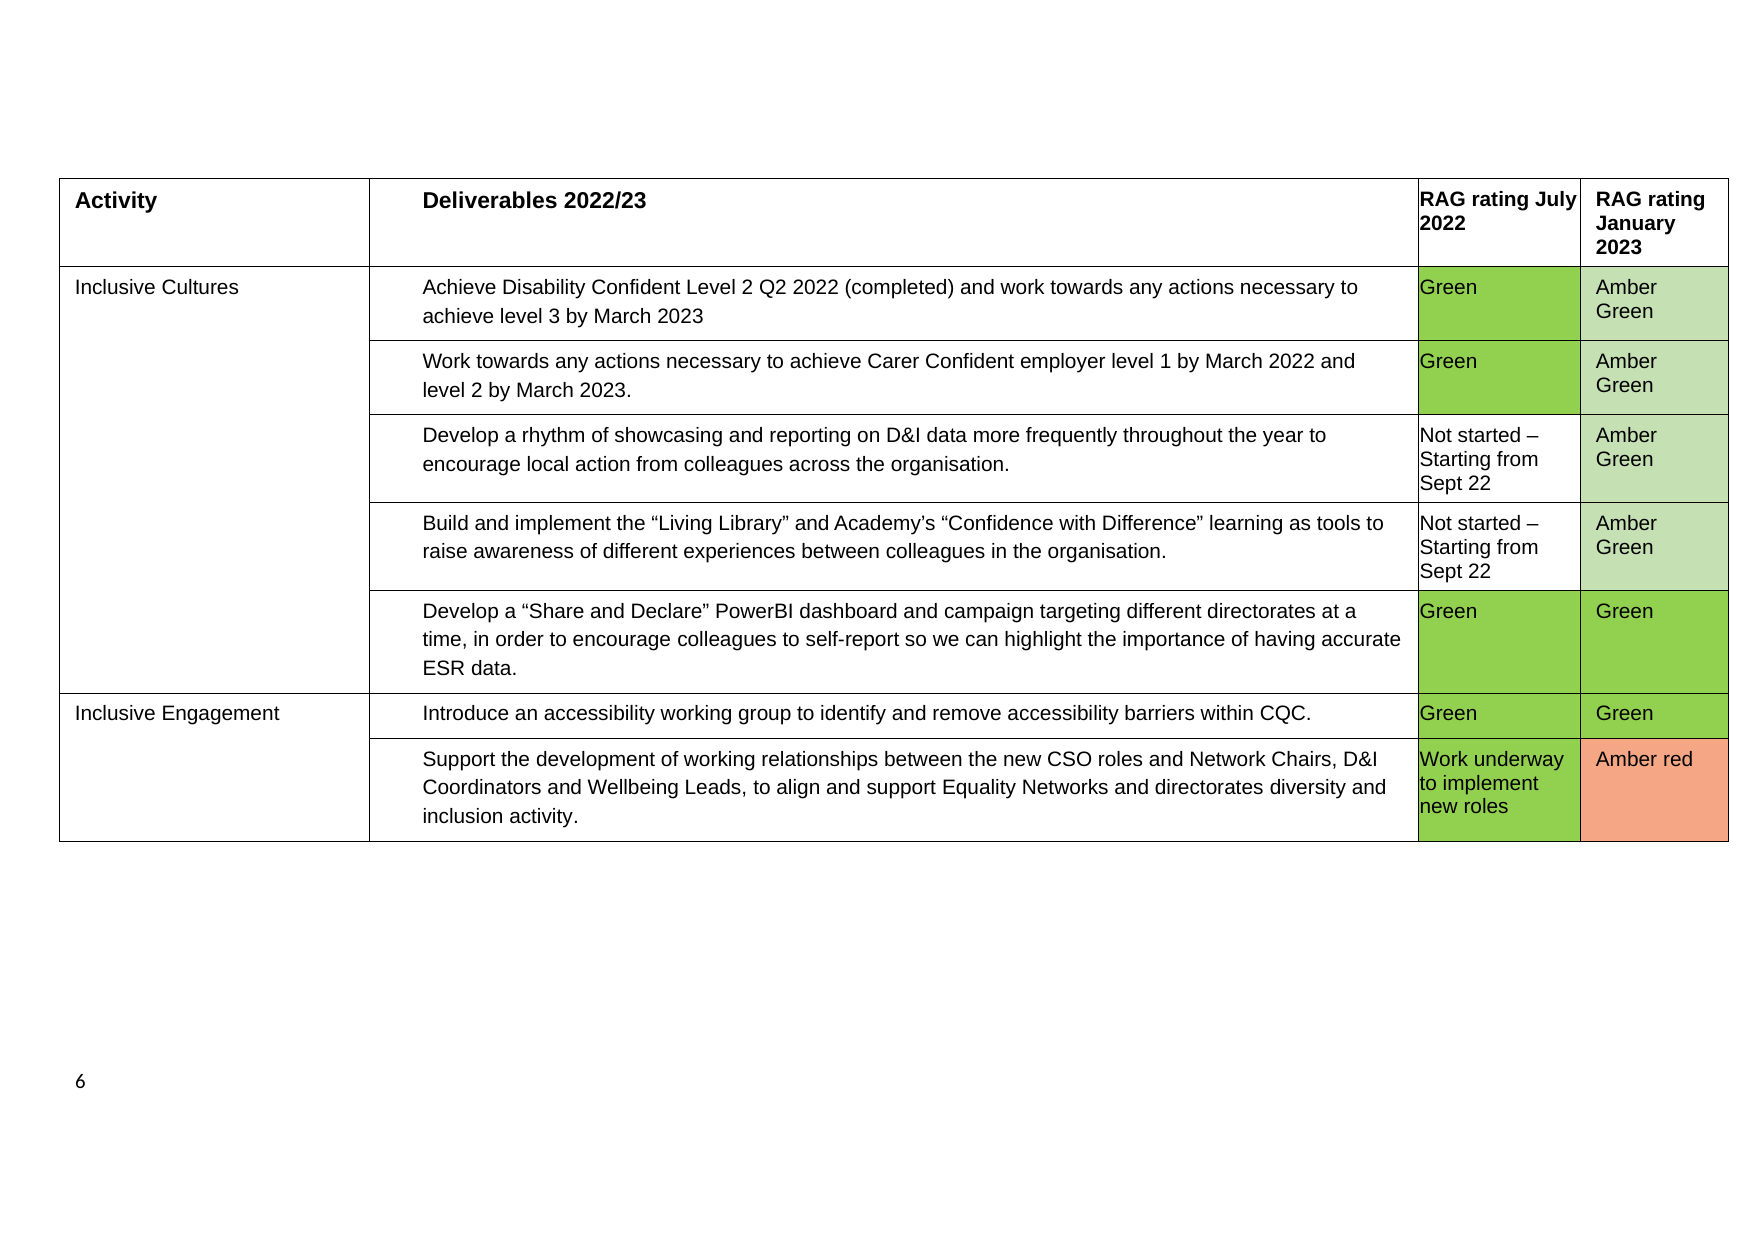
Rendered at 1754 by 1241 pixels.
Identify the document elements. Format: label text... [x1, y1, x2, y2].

table_cell Build and implement the “Living Library” and Academy’s “Confidence with Difference” learning as tools to raise awareness of different experiences between colleagues in the organisation. [370, 503, 1418, 590]
table_cell Green [1581, 591, 1728, 693]
table_header Deliverables 2022/23 [370, 179, 1418, 266]
table_cell Green [1581, 694, 1728, 738]
table_cell Develop a rhythm of showcasing and reporting on D&I data more frequently throughout the year to encourage local action from colleagues across the organisation. [370, 415, 1418, 502]
table_cell Green [1419, 591, 1580, 693]
table_cell Inclusive Cultures [60, 267, 369, 693]
table_cell Work towards any actions necessary to achieve Carer Confident employer level 1 by March 2022 and level 2 by March 2023. [370, 341, 1418, 414]
table_cell Amber red [1581, 739, 1728, 841]
table_cell Not started – Starting from Sept 22 [1419, 503, 1580, 590]
table_header Activity [60, 179, 369, 266]
table_cell Green [1419, 694, 1580, 738]
table_header RAG rating January 2023 [1581, 179, 1728, 266]
table_cell Achieve Disability Confident Level 2 Q2 2022 (completed) and work towards any actions necessary to achieve level 3 by March 2023 [370, 267, 1418, 340]
table_cell Green [1419, 341, 1580, 414]
table_cell Amber Green [1581, 415, 1728, 502]
table_cell Not started –Starting from Sept 22 [1419, 415, 1580, 502]
table_cell Amber Green [1581, 341, 1728, 414]
table_cell Green [1419, 267, 1580, 340]
table_cell Introduce an accessibility working group to identify and remove accessibility barriers within CQC. [370, 694, 1418, 738]
table_cell Amber Green [1581, 503, 1728, 590]
table_cell Support the development of working relationships between the new CSO roles and Network Chairs, D&I Coordinators and Wellbeing Leads, to align and support Equality Networks and directorates diversity and inclusion activity. [370, 739, 1418, 841]
table_cell Work underway to implement new roles [1419, 739, 1580, 841]
table_header RAG rating July 2022 [1419, 179, 1580, 266]
table_cell Amber Green [1581, 267, 1728, 340]
table_cell Inclusive Engagement [60, 694, 369, 841]
table_cell Develop a “Share and Declare” PowerBI dashboard and campaign targeting different directorates at a time, in order to encourage colleagues to self-report so we can highlight the importance of having accurate ESR data. [370, 591, 1418, 693]
